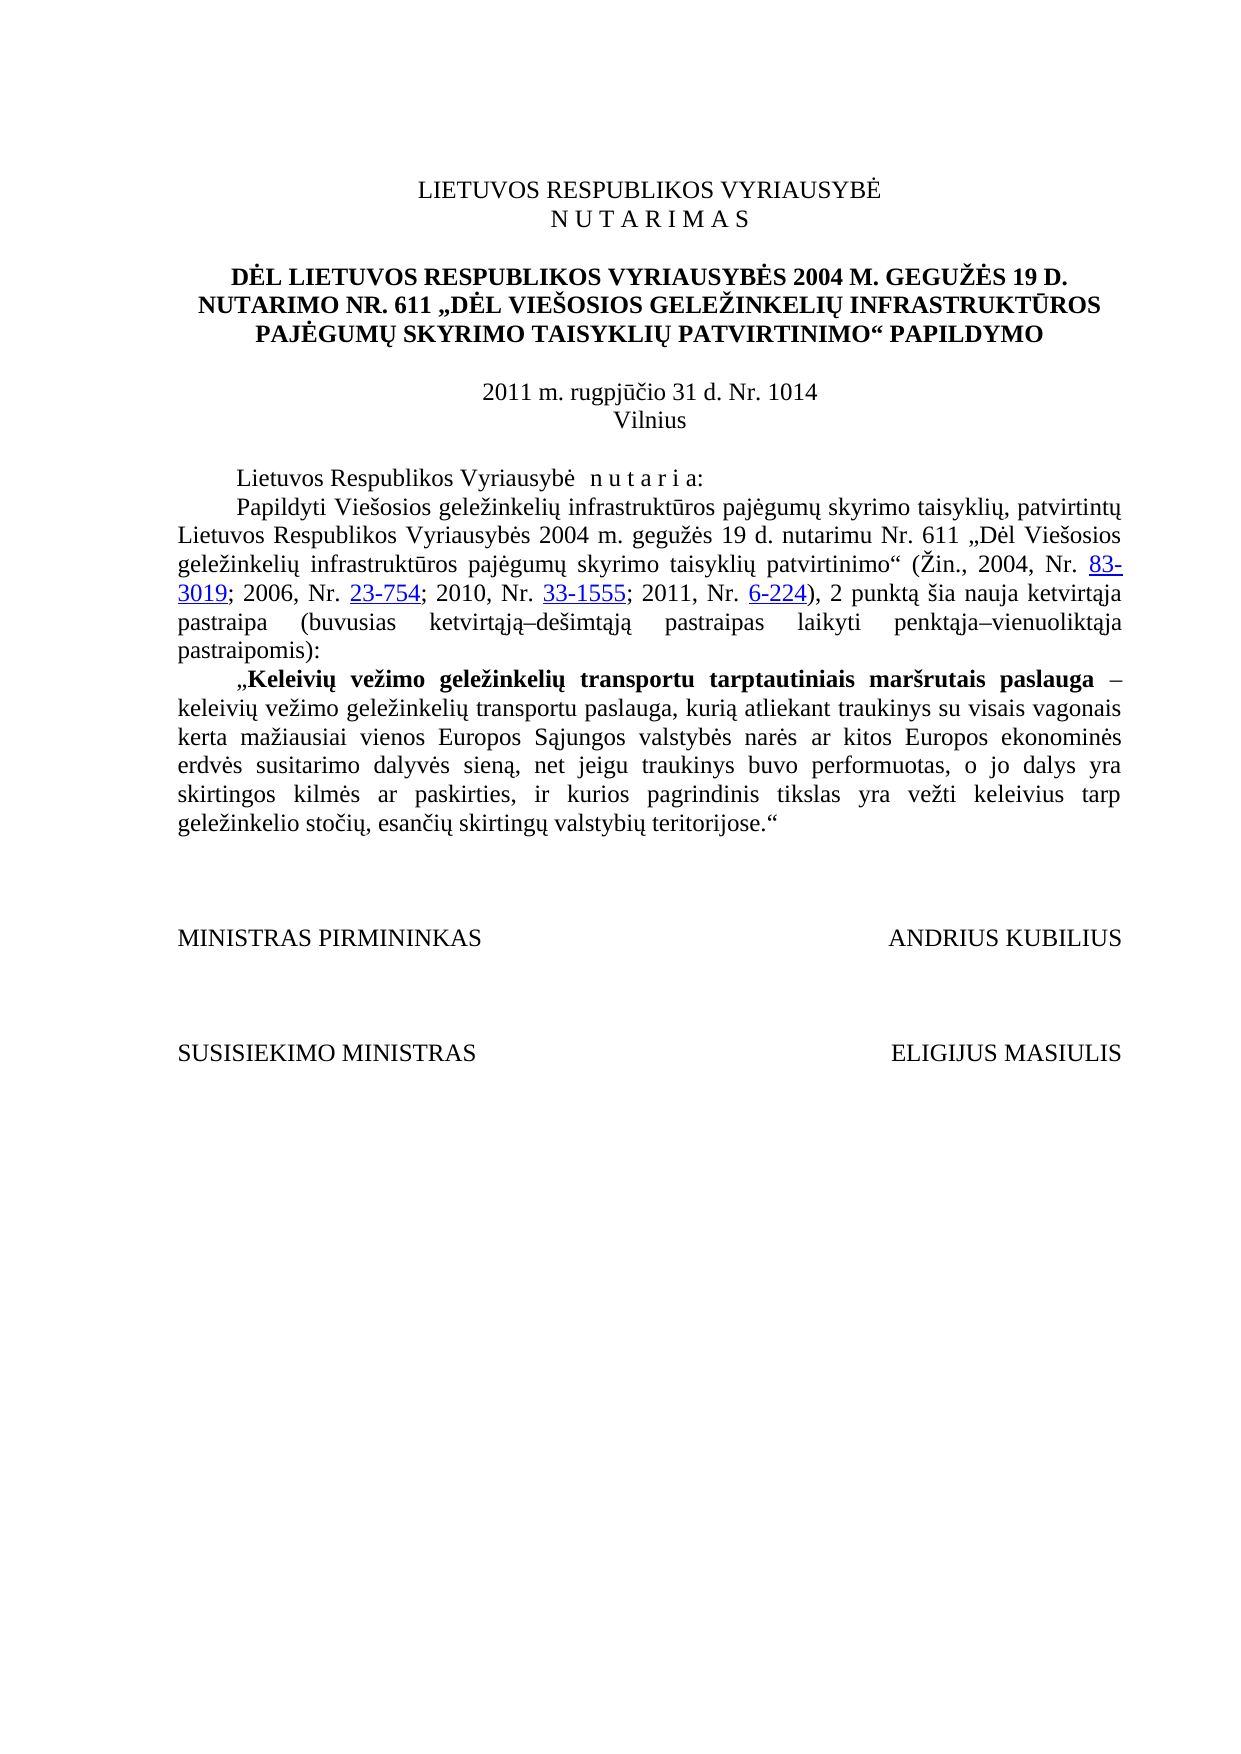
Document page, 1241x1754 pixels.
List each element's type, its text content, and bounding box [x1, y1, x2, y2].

text 2011 m. rugpjūčio 31 d. Nr. 1014 [177, 377, 1122, 406]
text NUTARIMAS [177, 204, 1122, 233]
text Lietuvos Respublikos Vyriausybė [177, 176, 1122, 204]
text Lietuvos Respublikos Vyriausybė nutaria: [177, 463, 1122, 492]
text Vilnius [177, 406, 1122, 434]
text „Keleivių vežimo geležinkelių transportu tarptautiniais maršrutais paslauga – keleivių vežimo geležinkelių transportu paslauga, kurią atliekant traukinys su visais vagonais kerta mažiausiai vienos Europos Sąjungos valstybės narės ar kitos Europos ekonominės erdvės susitarimo dalyvės sieną, net jeigu traukinys buvo performuotas, o jo dalys yra skirtingos kilmės ar paskirties, ir kurios pagrindinis tikslas yra vežti keleivius tarp geležinkelio stočių, esančių skirtingų valstybių teritorijose.“ [177, 664, 1122, 837]
text Papildyti Viešosios geležinkelių infrastruktūros pajėgumų skyrimo taisyklių, patvirtintų Lietuvos Respublikos Vyriausybės 2004 m. gegužės 19 d. nutarimu Nr. 611 „Dėl Viešosios geležinkelių infrastruktūros pajėgumų skyrimo taisyklių patvirtinimo“ (Žin., 2004, Nr. 83-3019; 2006, Nr. 23-754; 2010, Nr. 33-1555; 2011, Nr. 6-224), 2 punktą šia nauja ketvirtąja pastraipa (buvusias ketvirtąją–dešimtąją pastraipas laikyti penktąja–vienuoliktąja pastraipomis): [177, 492, 1122, 664]
text MINISTRAS PIRMININKAS ANDRIUS KUBILIUS [177, 923, 1122, 952]
text DĖL LIETUVOS RESPUBLIKOS VYRIAUSYBĖS 2004 M. GEGUŽĖS 19 D. NUTARIMO NR. 611 „DĖL VIEŠOSIOS GELEŽINKELIŲ INFRASTRUKTŪROS PAJĖGUMŲ SKYRIMO TAISYKLIŲ PATVIRTINIMO“ PAPILDYMO [177, 262, 1122, 348]
text SUSISIEKIMO MINISTRAS ELIGIJUS MASIULIS [177, 1038, 1122, 1067]
